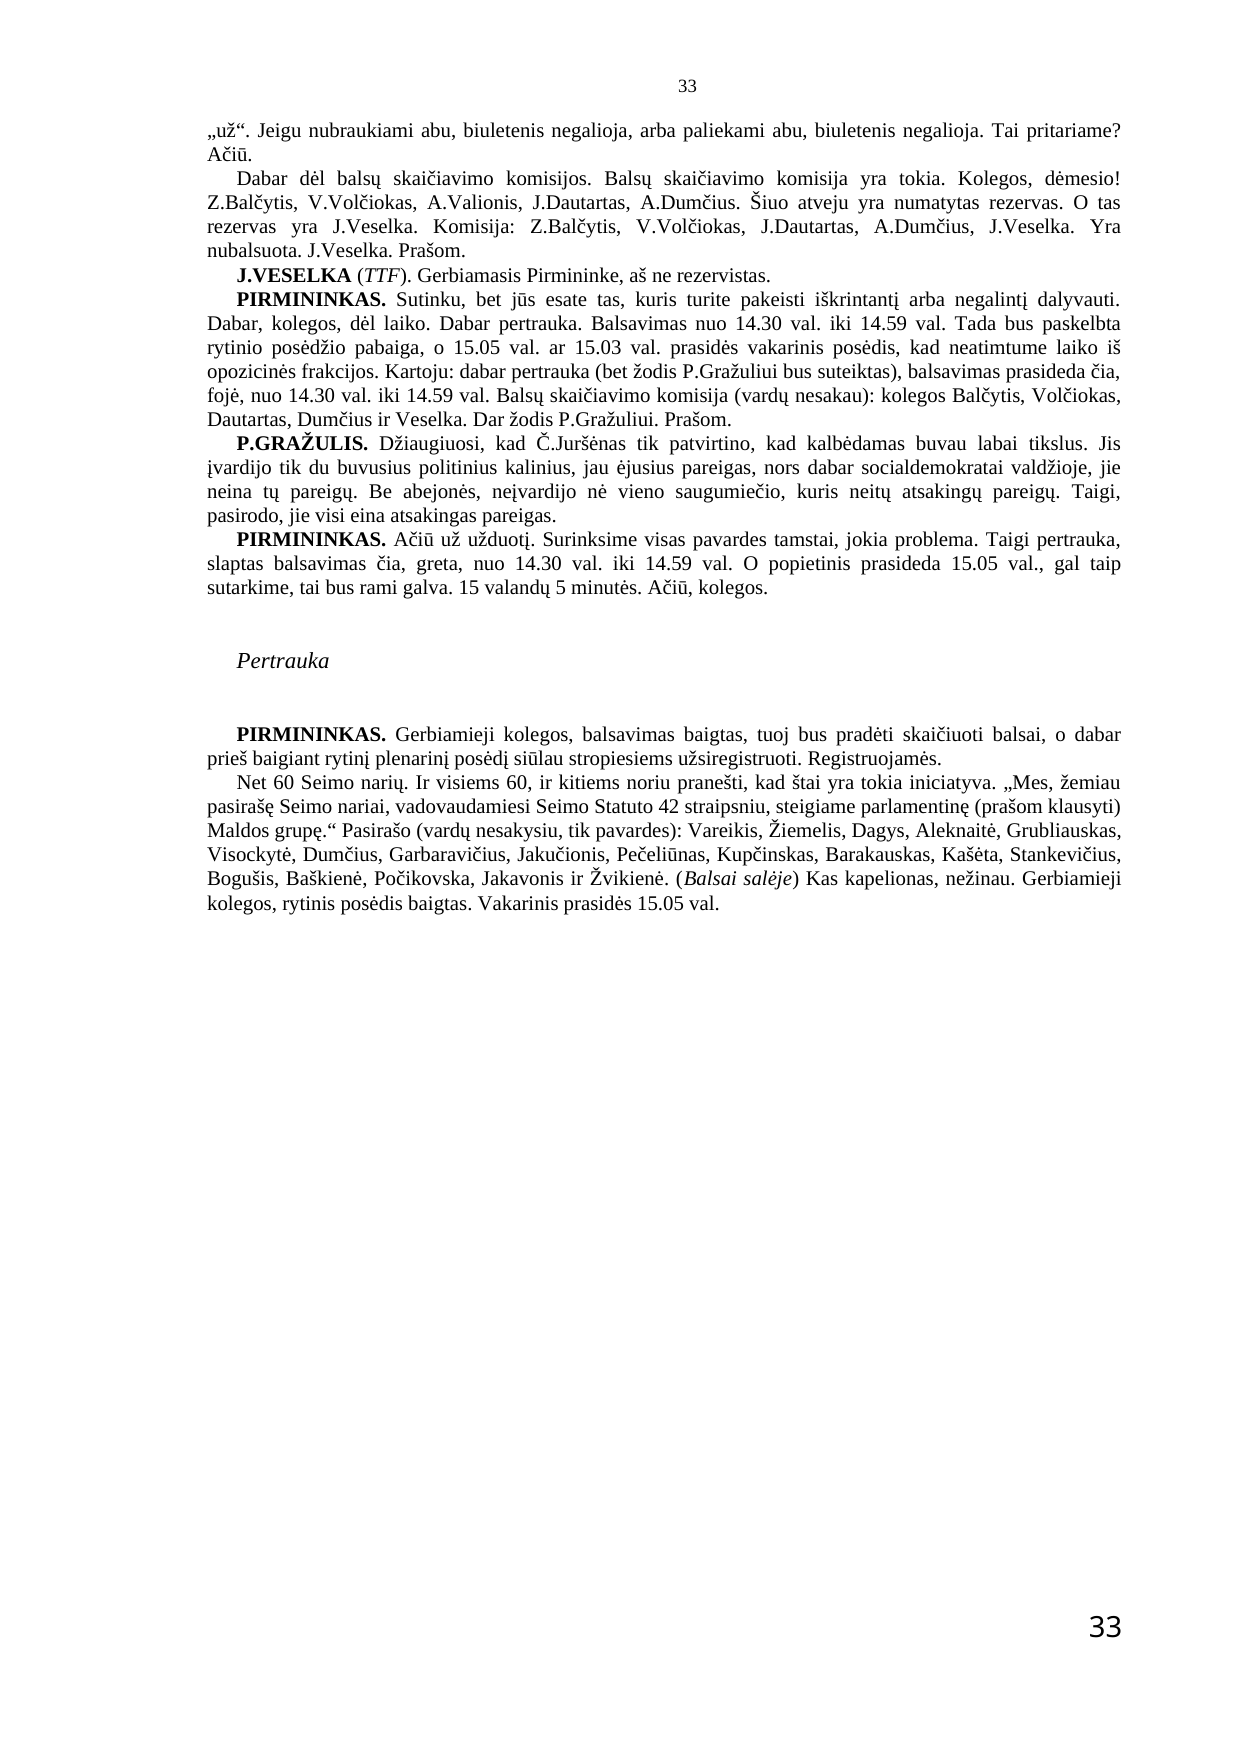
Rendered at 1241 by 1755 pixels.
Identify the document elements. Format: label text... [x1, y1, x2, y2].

text PIRMININKAS. Ačiū už užduotį. Surinksime visas pavardes tamstai, jokia problema. Taigi pertrauka, slaptas balsavimas čia, greta, nuo 14.30 val. iki 14.59 val. O popietinis prasideda 15.05 val., gal taip sutarkime, tai bus rami galva. 15 valandų 5 minutės. Ačiū, kolegos. [207, 527, 1122, 599]
text „už“. Jeigu nubraukiami abu, biuletenis negalioja, arba paliekami abu, biuletenis negalioja. Tai pritariame? Ačiū. [207, 118, 1122, 166]
text P.GRAŽULIS. Džiaugiuosi, kad Č.Juršėnas tik patvirtino, kad kalbėdamas buvau labai tikslus. Jis įvardijo tik du buvusius politinius kalinius, jau ėjusius pareigas, nors dabar socialdemokratai valdžioje, jie neina tų pareigų. Be abejonės, neįvardijo nė vieno saugumiečio, kuris neitų atsakingų pareigų. Taigi, pasirodo, jie visi eina atsakingas pareigas. [207, 431, 1122, 527]
text PIRMININKAS. Gerbiamieji kolegos, balsavimas baigtas, tuoj bus pradėti skaičiuoti balsai, o dabar prieš baigiant rytinį plenarinį posėdį siūlau stropiesiems užsiregistruoti. Registruojamės. [207, 722, 1122, 770]
text Net 60 Seimo narių. Ir visiems 60, ir kitiems noriu pranešti, kad štai yra tokia iniciatyva. „Mes, žemiau pasirašę Seimo nariai, vadovaudamiesi Seimo Statuto 42 straipsniu, steigiame parlamentinę (prašom klausyti) Maldos grupę.“ Pasirašo (vardų nesakysiu, tik pavardes): Vareikis, Žiemelis, Dagys, Aleknaitė, Grubliauskas, Visockytė, Dumčius, Garbaravičius, Jakučionis, Pečeliūnas, Kupčinskas, Barakauskas, Kašėta, Stankevičius, Bogušis, Baškienė, Počikovska, Jakavonis ir Žvikienė. (Balsai salėje) Kas kapelionas, nežinau. Gerbiamieji kolegos, rytinis posėdis baigtas. Vakarinis prasidės 15.05 val. [207, 770, 1122, 914]
text Pertrauka [207, 647, 1122, 674]
text PIRMININKAS. Sutinku, bet jūs esate tas, kuris turite pakeisti iškrintantį arba negalintį dalyvauti. Dabar, kolegos, dėl laiko. Dabar pertrauka. Balsavimas nuo 14.30 val. iki 14.59 val. Tada bus paskelbta rytinio posėdžio pabaiga, o 15.05 val. ar 15.03 val. prasidės vakarinis posėdis, kad neatimtume laiko iš opozicinės frakcijos. Kartoju: dabar pertrauka (bet žodis P.Gražuliui bus suteiktas), balsavimas prasideda čia, fojė, nuo 14.30 val. iki 14.59 val. Balsų skaičiavimo komisija (vardų nesakau): kolegos Balčytis, Volčiokas, Dautartas, Dumčius ir Veselka. Dar žodis P.Gražuliui. Prašom. [207, 287, 1122, 431]
text Dabar dėl balsų skaičiavimo komisijos. Balsų skaičiavimo komisija yra tokia. Kolegos, dėmesio! Z.Balčytis, V.Volčiokas, A.Valionis, J.Dautartas, A.Dumčius. Šiuo atveju yra numatytas rezervas. O tas rezervas yra J.Veselka. Komisija: Z.Balčytis, V.Volčiokas, J.Dautartas, A.Dumčius, J.Veselka. Yra nubalsuota. J.Veselka. Prašom. [207, 166, 1122, 262]
text J.VESELKA (TTF). Gerbiamasis Pirmininke, aš ne rezervistas. [207, 262, 1122, 287]
